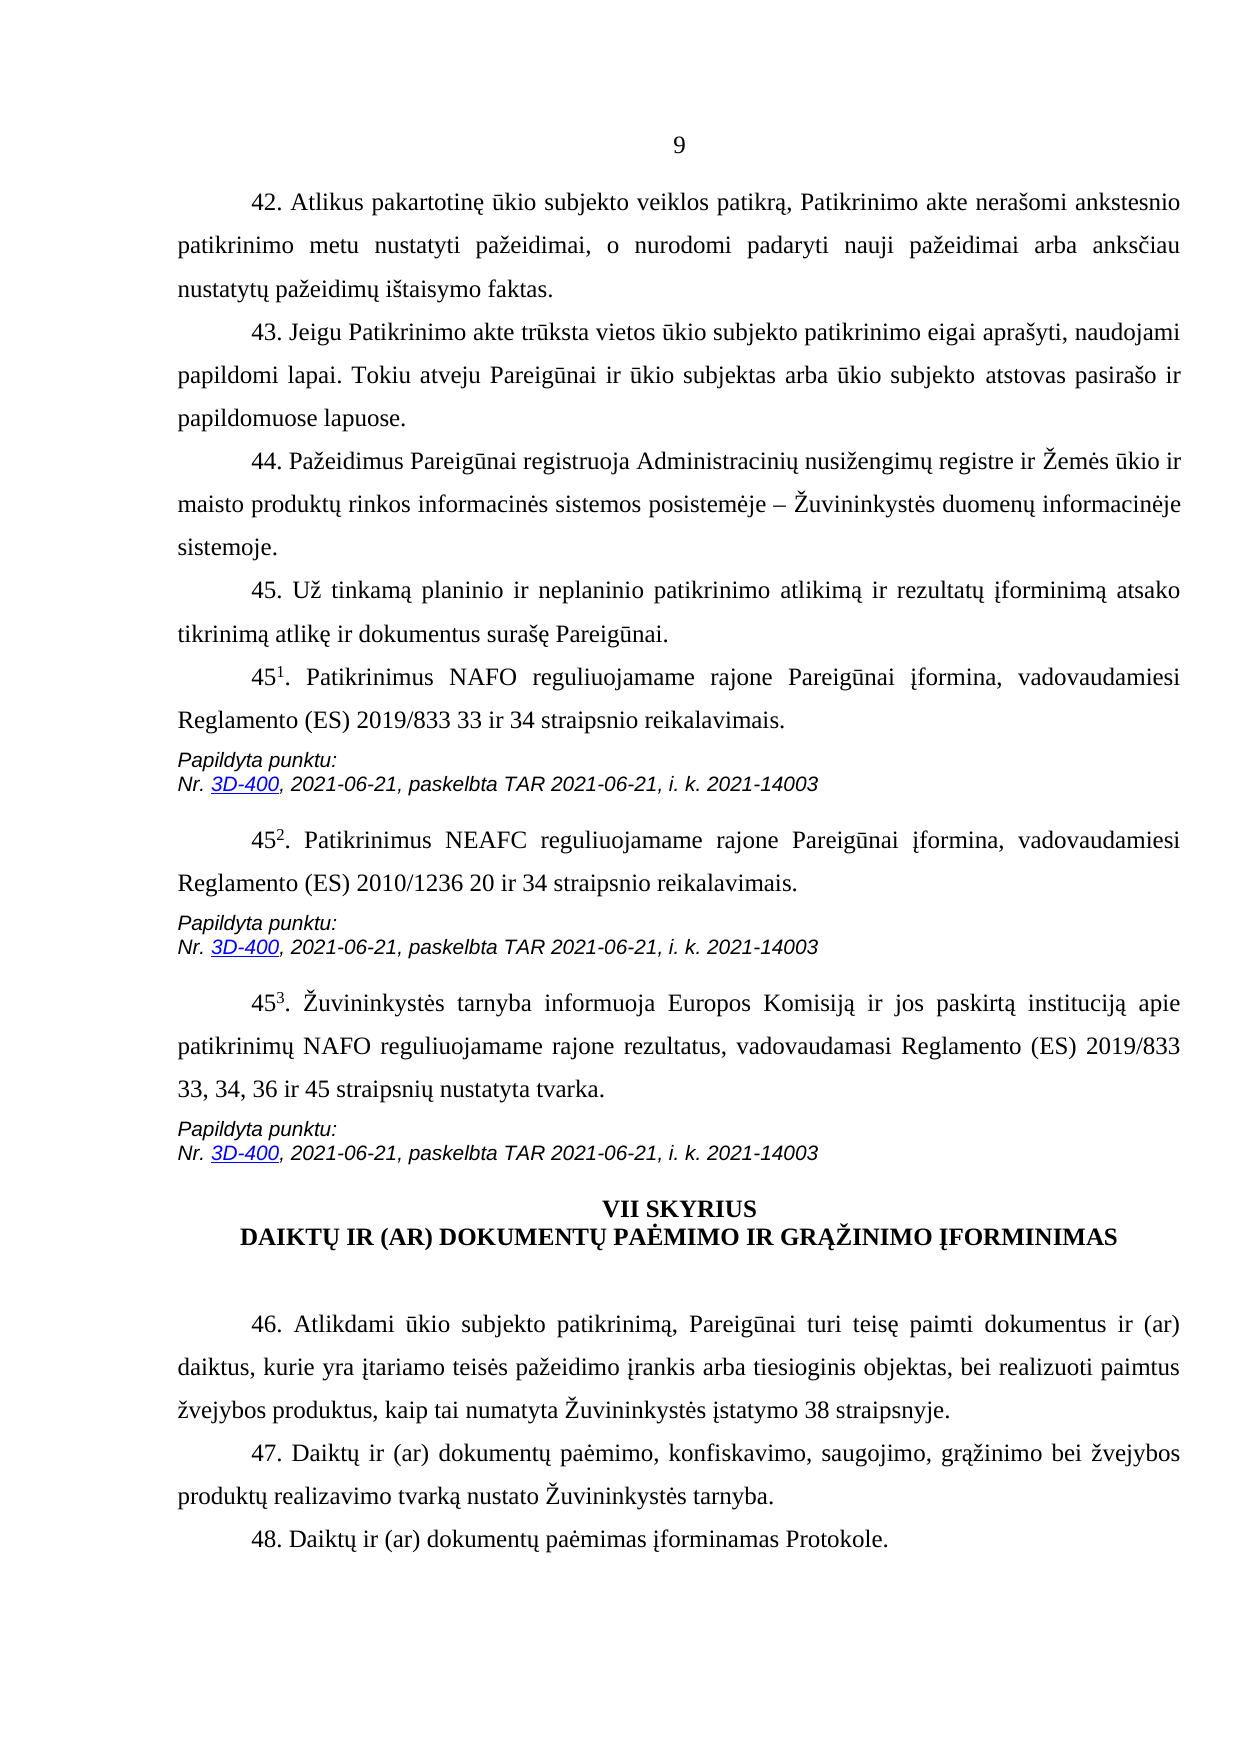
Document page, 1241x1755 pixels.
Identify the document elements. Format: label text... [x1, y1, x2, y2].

text Papildyta punktu: [177, 1117, 1181, 1141]
text 43. Jeigu Patikrinimo akte trūksta vietos ūkio subjekto patikrinimo eigai aprašyti, naudojami papildomi lapai. Tokiu atveju Pareigūnai ir ūkio subjektas arba ūkio subjekto atstovas pasirašo ir papildomuose lapuose. [177, 317, 1181, 432]
text 451. Patikrinimus NAFO reguliuojamame rajone Pareigūnai įformina, vadovaudamiesi Reglamento (ES) 2019/833 33 ir 34 straipsnio reikalavimais. [177, 662, 1181, 734]
text VII SKYRIUS [177, 1194, 1181, 1222]
text 48. Daiktų ir (ar) dokumentų paėmimas įforminamas Protokole. [177, 1524, 1181, 1553]
text DAIKTŲ IR (AR) DOKUMENTŲ PAĖMIMO IR GRĄŽINIMO ĮFORMINIMAS [177, 1222, 1181, 1251]
text Papildyta punktu: [177, 911, 1181, 935]
text 44. Pažeidimus Pareigūnai registruoja Administracinių nusižengimų registre ir Žemės ūkio ir maisto produktų rinkos informacinės sistemos posistemėje – Žuvininkystės duomenų informacinėje sistemoje. [177, 446, 1181, 561]
text 47. Daiktų ir (ar) dokumentų paėmimo, konfiskavimo, saugojimo, grąžinimo bei žvejybos produktų realizavimo tvarką nustato Žuvininkystės tarnyba. [177, 1438, 1181, 1510]
text Nr. 3D-400, 2021-06-21, paskelbta TAR 2021-06-21, i. k. 2021-14003 [177, 772, 1181, 796]
text 453. Žuvininkystės tarnyba informuoja Europos Komisiją ir jos paskirtą instituciją apie patikrinimų NAFO reguliuojamame rajone rezultatus, vadovaudamasi Reglamento (ES) 2019/833 33, 34, 36 ir 45 straipsnių nustatyta tvarka. [177, 988, 1181, 1103]
text Papildyta punktu: [177, 748, 1181, 772]
text Nr. 3D-400, 2021-06-21, paskelbta TAR 2021-06-21, i. k. 2021-14003 [177, 935, 1181, 959]
text 452. Patikrinimus NEAFC reguliuojamame rajone Pareigūnai įformina, vadovaudamiesi Reglamento (ES) 2010/1236 20 ir 34 straipsnio reikalavimais. [177, 825, 1181, 897]
text 45. Už tinkamą planinio ir neplaninio patikrinimo atlikimą ir rezultatų įforminimą atsako tikrinimą atlikę ir dokumentus surašę Pareigūnai. [177, 576, 1181, 647]
text 42. Atlikus pakartotinę ūkio subjekto veiklos patikrą, Patikrinimo akte nerašomi ankstesnio patikrinimo metu nustatyti pažeidimai, o nurodomi padaryti nauji pažeidimai arba anksčiau nustatytų pažeidimų ištaisymo faktas. [177, 187, 1181, 302]
text Nr. 3D-400, 2021-06-21, paskelbta TAR 2021-06-21, i. k. 2021-14003 [177, 1141, 1181, 1165]
text 46. Atlikdami ūkio subjekto patikrinimą, Pareigūnai turi teisę paimti dokumentus ir (ar) daiktus, kurie yra įtariamo teisės pažeidimo įrankis arba tiesioginis objektas, bei realizuoti paimtus žvejybos produktus, kaip tai numatyta Žuvininkystės įstatymo 38 straipsnyje. [177, 1309, 1181, 1424]
